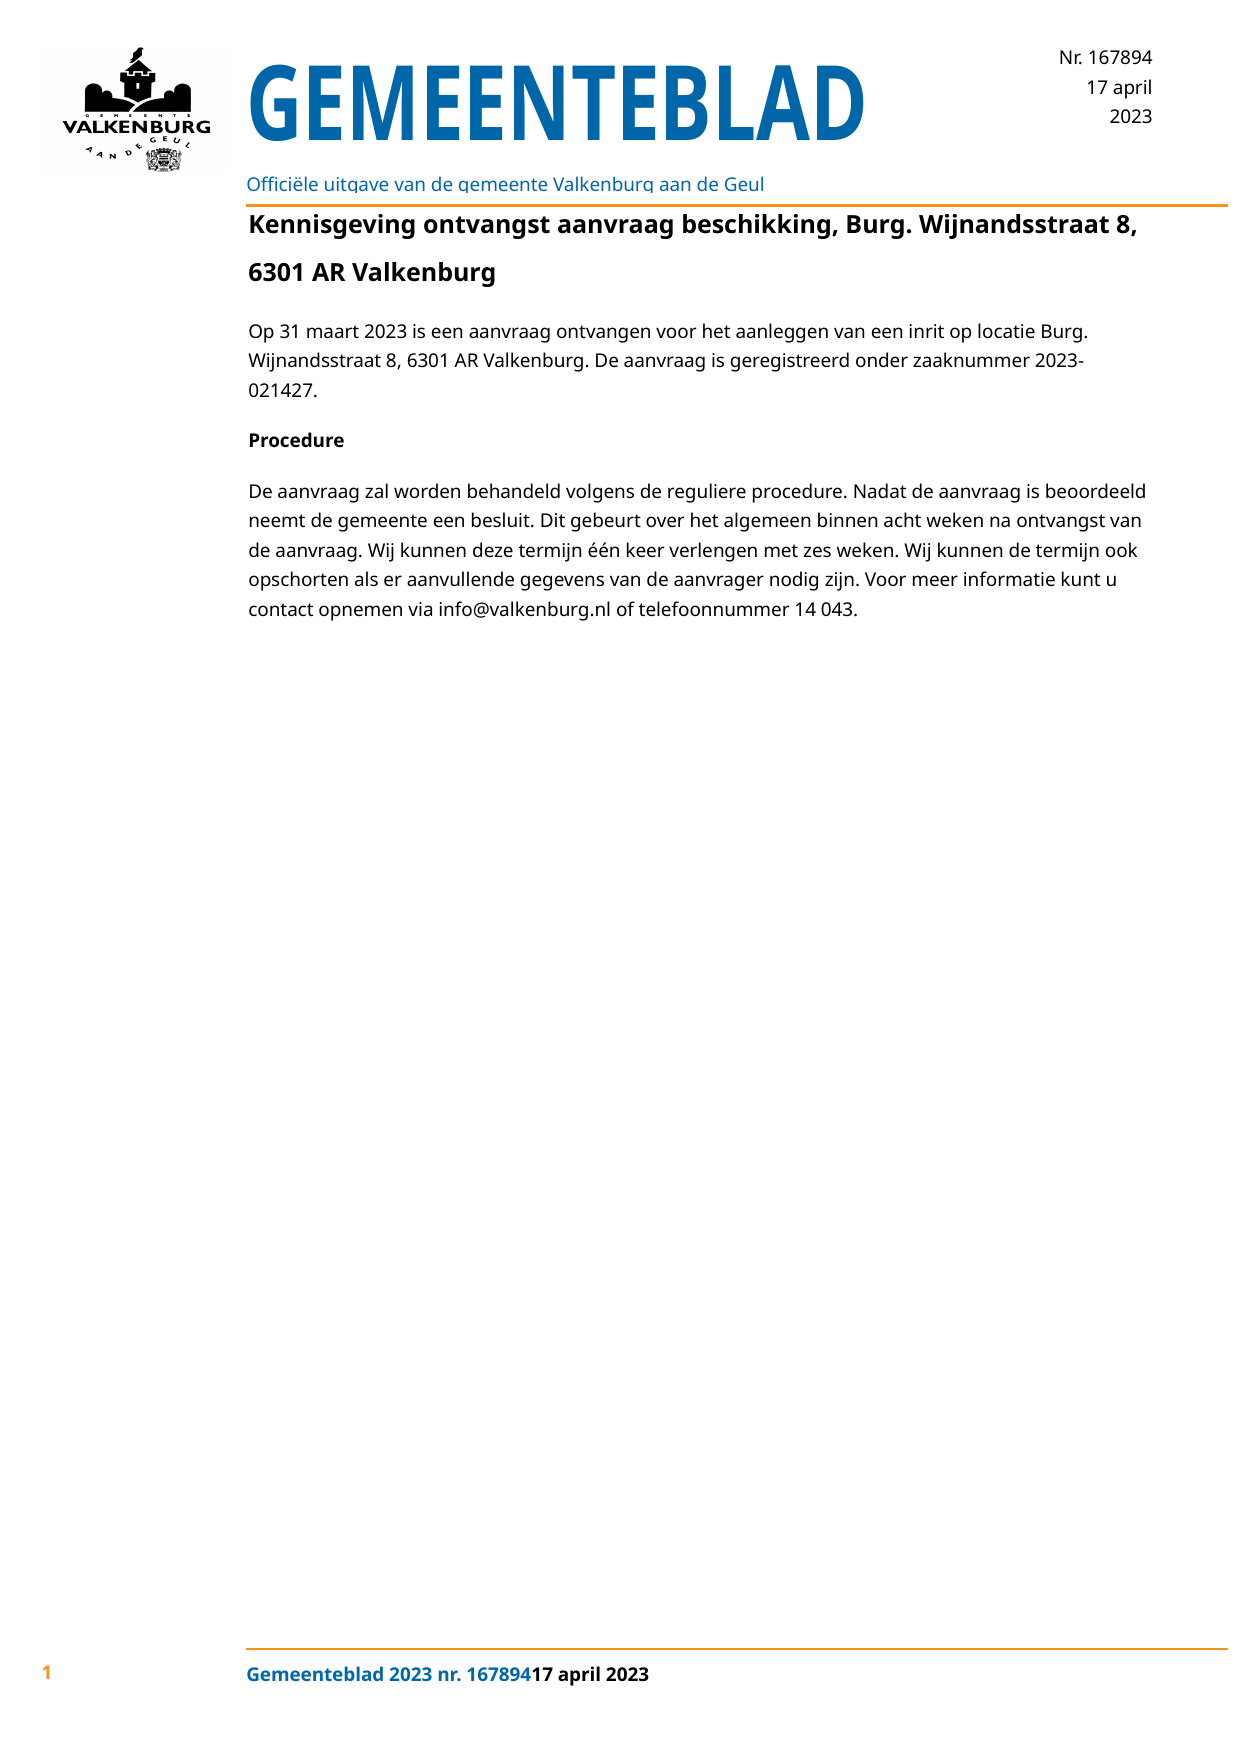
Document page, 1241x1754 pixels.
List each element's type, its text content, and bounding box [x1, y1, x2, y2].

text Procedure [248, 427, 1152, 453]
text Op 31 maart 2023 is een aanvraag ontvangen voor het aanleggen van een inrit op locatie Burg. Wijnandsstraat 8, 6301 AR Valkenburg. De aanvraag is geregistreerd onder zaaknummer 2023-021427. [248, 318, 1152, 403]
text De aanvraag zal worden behandeld volgens de reguliere procedure. Nadat de aanvraag is beoordeeld neemt de gemeente een besluit. Dit gebeurt over het algemeen binnen acht weken na ontvangst van de aanvraag. Wij kunnen deze termijn één keer verlengen met zes weken. Wij kunnen de termijn ook opschorten als er aanvullende gegevens van de aanvrager nodig zijn. Voor meer informatie kunt u contact opnemen via info@valkenburg.nl of telefoonnummer 14 043. [248, 478, 1152, 622]
picture [41, 47, 231, 172]
text Kennisgeving ontvangst aanvraag beschikking, Burg. Wijnandsstraat 8, 6301 AR Valkenburg [248, 207, 1152, 288]
